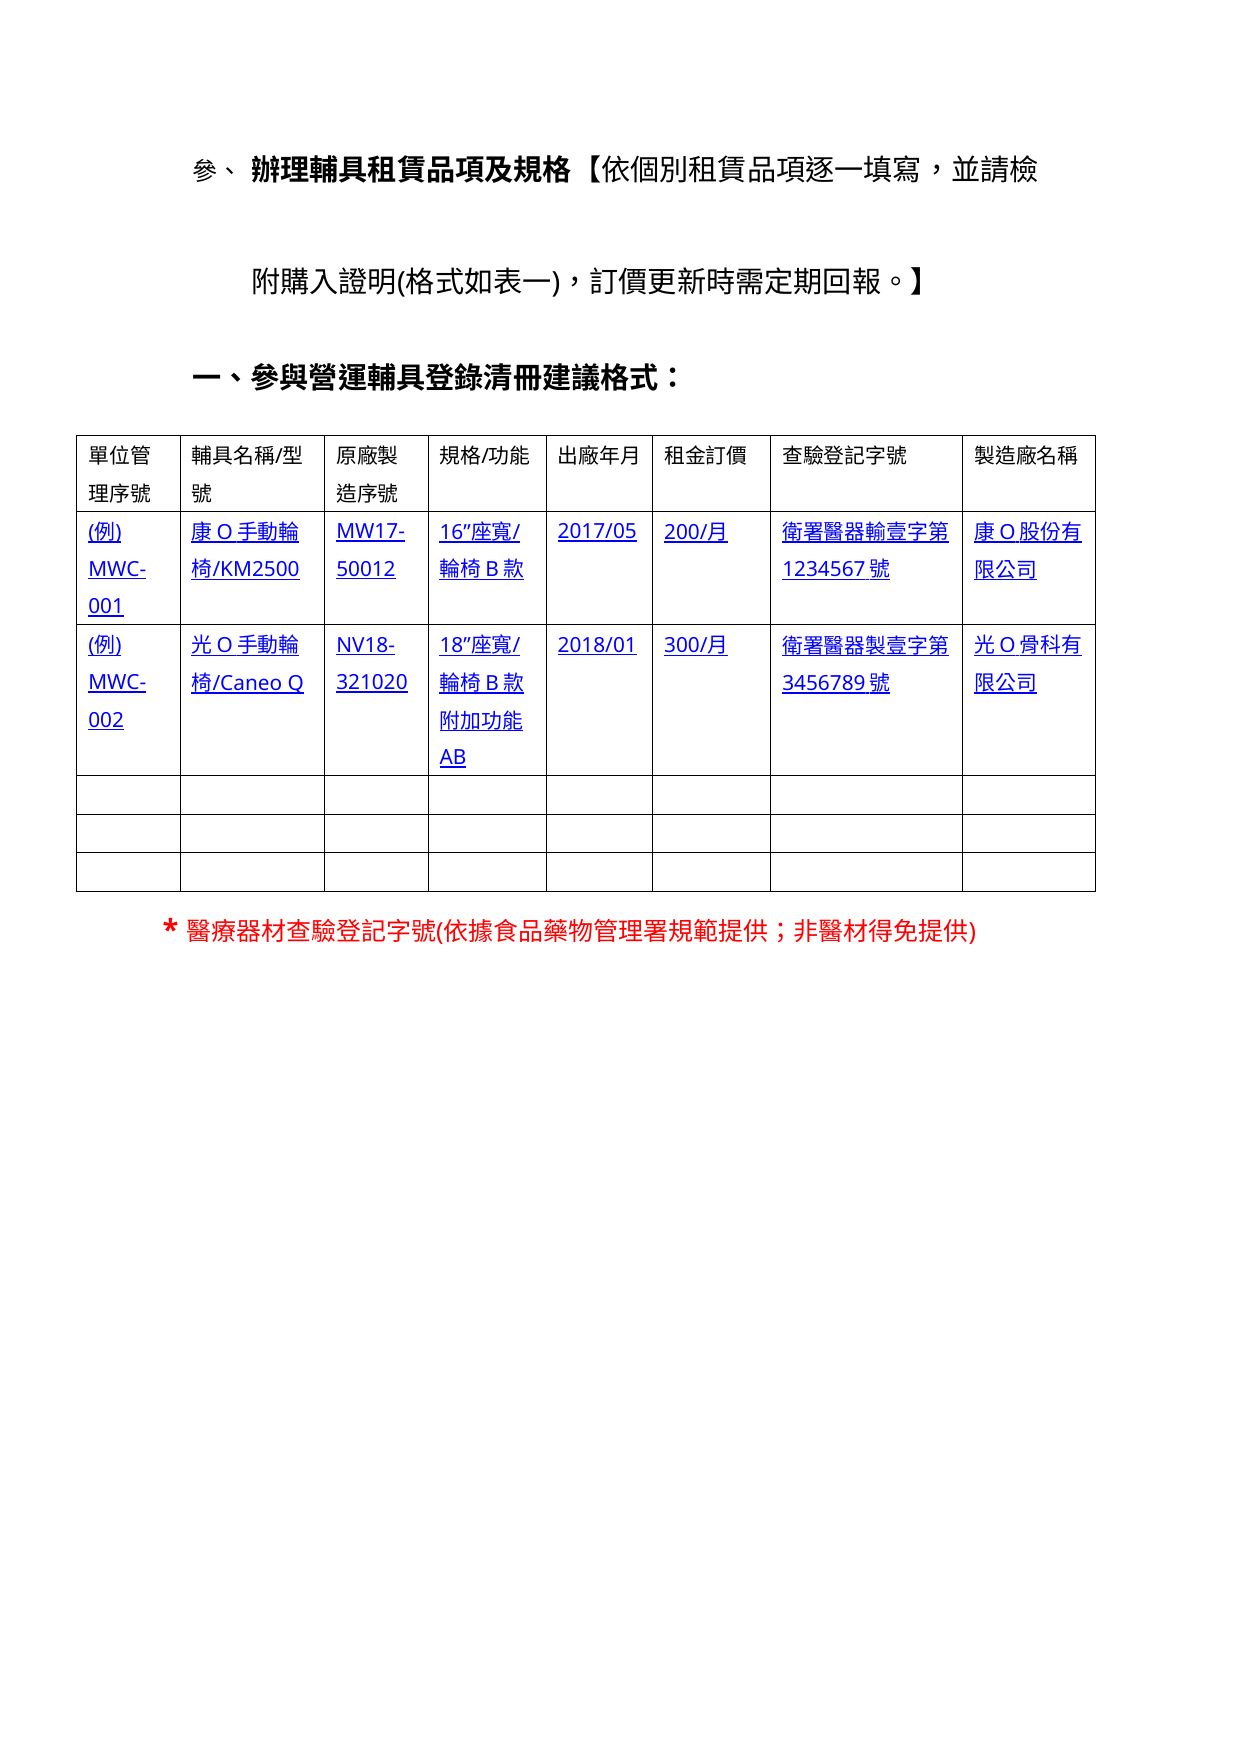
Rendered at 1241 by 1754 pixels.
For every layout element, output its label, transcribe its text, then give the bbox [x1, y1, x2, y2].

table_cell [653, 776, 770, 814]
table_cell [963, 815, 1095, 852]
table_cell 2018/01 [547, 625, 652, 775]
table_header 出廠年月 [547, 436, 652, 511]
table_header 原廠製造序號 [325, 436, 428, 511]
table_cell MW17-50012 [325, 512, 428, 624]
table_cell [77, 815, 180, 852]
text 一、參與營運輔具登錄清冊建議格式： [192, 338, 1053, 413]
table_cell 18”座寬/輪椅B款附加功能AB [429, 625, 546, 775]
table_header 租金訂價 [653, 436, 770, 511]
table_cell 衛署醫器輸壹字第1234567號 [771, 512, 962, 624]
table_cell [653, 853, 770, 891]
table_header 輔具名稱/型號 [181, 436, 324, 511]
table_cell [325, 853, 428, 891]
table_cell [547, 776, 652, 814]
table_cell 光O手動輪椅/Caneo Q [181, 625, 324, 775]
table_cell 康O股份有限公司 [963, 512, 1095, 624]
table_cell 200/月 [653, 512, 770, 624]
table_cell [771, 776, 962, 814]
table_cell (例) MWC-001 [77, 512, 180, 624]
table_cell [547, 815, 652, 852]
table_cell [771, 815, 962, 852]
table_cell [77, 776, 180, 814]
list 辦理輔具租賃品項及規格【依個別租賃品項逐一填寫，並請檢附購入證明(格式如表一)，訂價更新時需定期回報。】 [192, 130, 1053, 317]
table_cell 2017/05 [547, 512, 652, 624]
table_cell [429, 815, 546, 852]
table_cell [181, 815, 324, 852]
text * 醫療器材查驗登記字號(依據食品藥物管理署規範提供；非醫材得免提供) [162, 892, 1053, 967]
table_header 單位管理序號 [77, 436, 180, 511]
table_cell [181, 776, 324, 814]
table_cell [429, 776, 546, 814]
table_cell 光O骨科有限公司 [963, 625, 1095, 775]
table_cell [429, 853, 546, 891]
table_header 規格/功能 [429, 436, 546, 511]
table_header 查驗登記字號 [771, 436, 962, 511]
table_cell 衛署醫器製壹字第3456789號 [771, 625, 962, 775]
table_cell [963, 853, 1095, 891]
table_cell [547, 853, 652, 891]
table_cell [653, 815, 770, 852]
table_cell [325, 776, 428, 814]
table_cell [77, 853, 180, 891]
table_cell [181, 853, 324, 891]
table_header 製造廠名稱 [963, 436, 1095, 511]
table_cell 16”座寬/輪椅B款 [429, 512, 546, 624]
table_cell 300/月 [653, 625, 770, 775]
table_cell [771, 853, 962, 891]
table_cell (例) MWC-002 [77, 625, 180, 775]
table_cell [963, 776, 1095, 814]
table_cell [325, 815, 428, 852]
table_cell NV18-321020 [325, 625, 428, 775]
table_cell 康O手動輪椅/KM2500 [181, 512, 324, 624]
